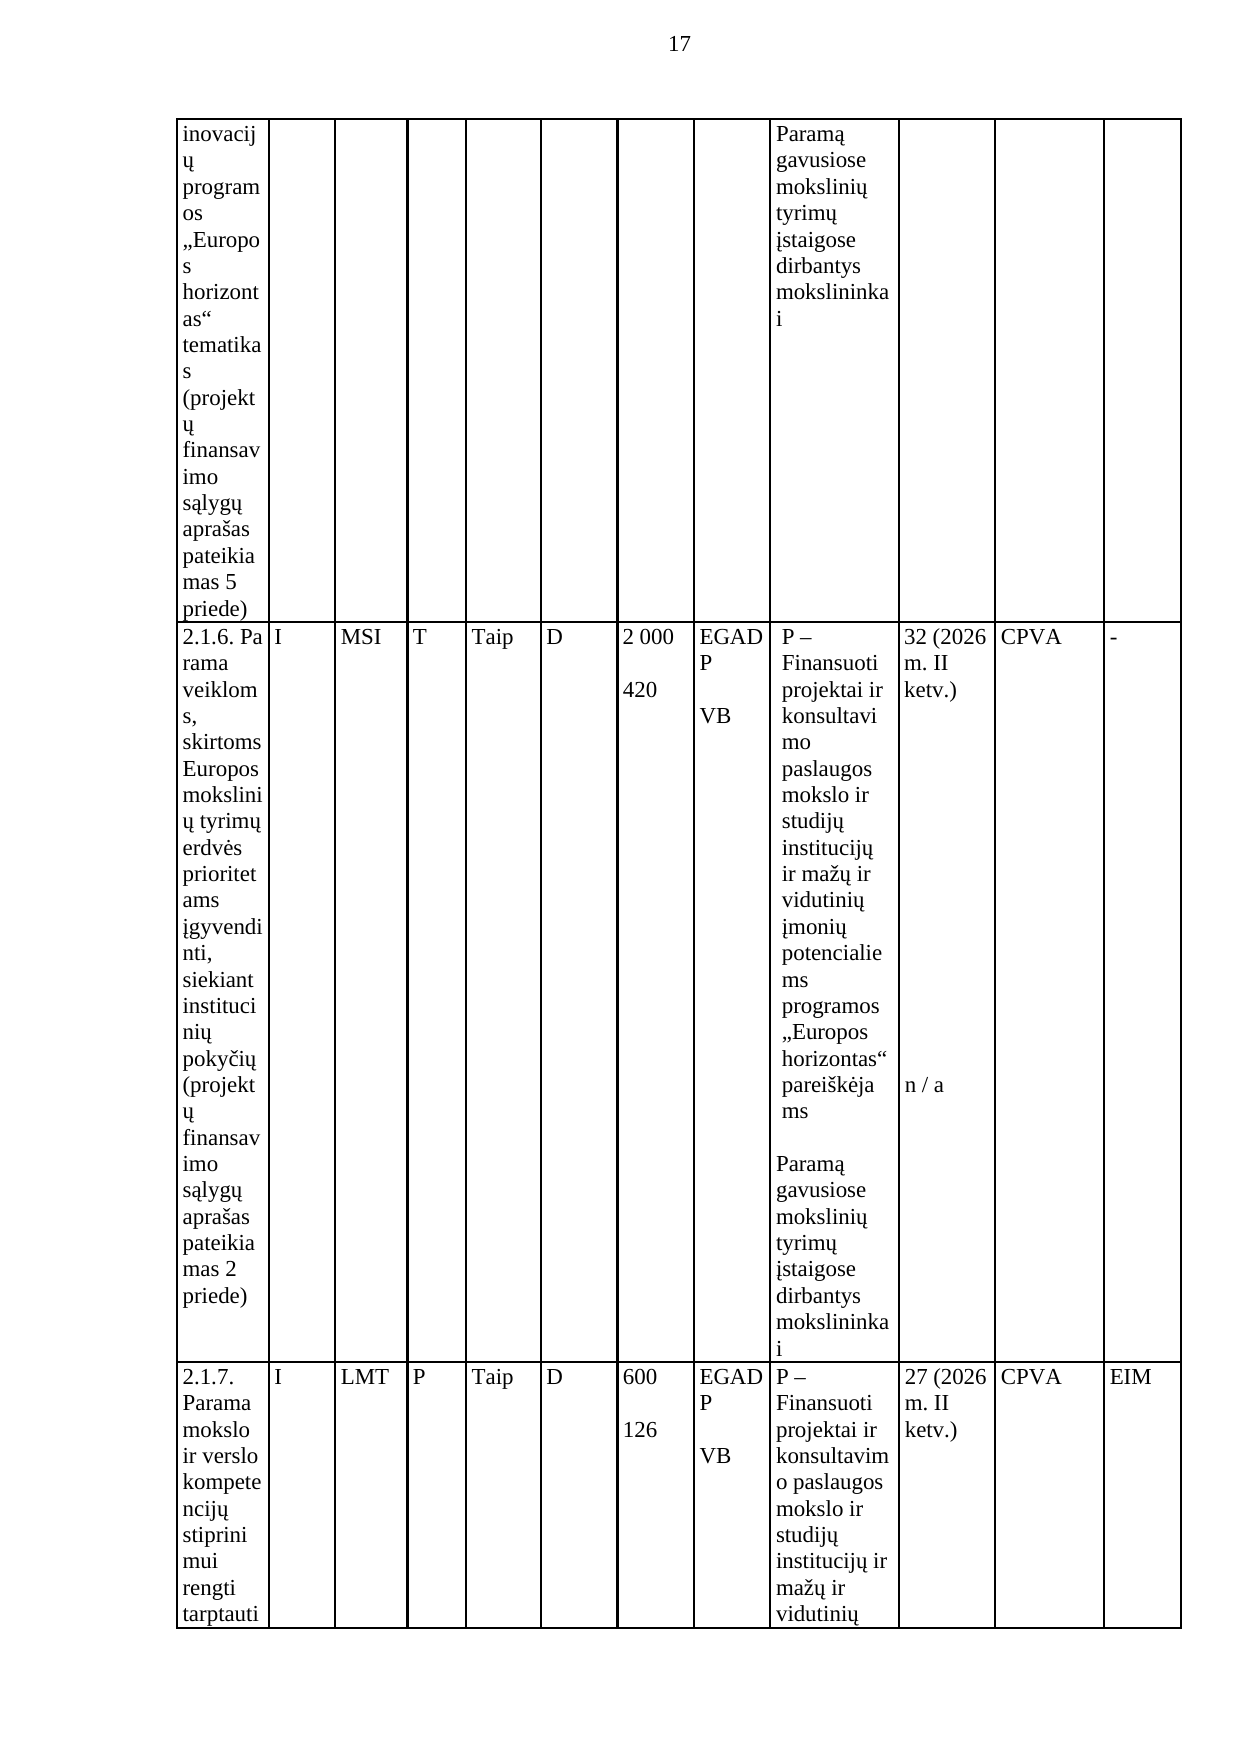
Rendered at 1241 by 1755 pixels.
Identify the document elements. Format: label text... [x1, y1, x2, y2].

table_cell [542, 120, 616, 621]
table_cell CPVA [996, 1363, 1103, 1627]
table_cell [619, 120, 693, 621]
table_cell EIM [1105, 1363, 1180, 1627]
table_cell P – Finansuoti projektai ir konsultavimo paslaugos mokslo ir studijų institucijų ir mažų ir vidutinių įmonių potencialiems programos „Europos horizontas“ pareiškėjams Paramą gavusiose mokslinių tyrimų įstaigose dirbantys mokslininkai [771, 623, 898, 1361]
table_cell I [270, 623, 334, 1361]
table_cell T [409, 623, 465, 1361]
table_cell 600 126 [619, 1363, 693, 1627]
table_cell 2.1.6. Parama veikloms, skirtoms Europos mokslinių tyrimų erdvės prioritetams įgyvendinti, siekiant institucinių pokyčių (projektų finansavimo sąlygų aprašas pateikiamas 2 priede) [178, 623, 268, 1361]
table_cell [1105, 120, 1180, 621]
table_cell 27 (2026 m. II ketv.) [900, 1363, 994, 1627]
table_cell [270, 120, 334, 621]
table_cell MSI [336, 623, 406, 1361]
table_cell inovacijų programos „Europos horizontas“ tematikas (projektų finansavimo sąlygų aprašas pateikiamas 5 priede) [178, 120, 268, 621]
table_cell CPVA [996, 623, 1103, 1361]
table_cell D [542, 1363, 616, 1627]
table_cell 2 000 420 [619, 623, 693, 1361]
table_cell [996, 120, 1103, 621]
table_cell [467, 120, 540, 621]
table_cell Paramą gavusiose mokslinių tyrimų įstaigose dirbantys mokslininkai [771, 120, 898, 621]
table_cell P [409, 1363, 465, 1627]
table_cell EGADP VB [695, 623, 769, 1361]
table_cell LMT [336, 1363, 406, 1627]
table_cell [409, 120, 465, 621]
table_cell EGADP VB [695, 1363, 769, 1627]
table_cell [336, 120, 406, 621]
table_cell - [1105, 623, 1180, 1361]
table_cell D [542, 623, 616, 1361]
table_cell I [270, 1363, 334, 1627]
table_cell P – Finansuoti projektai ir konsultavimo paslaugos mokslo ir studijų institucijų ir mažų ir vidutinių [771, 1363, 898, 1627]
table_cell Taip [467, 623, 540, 1361]
table_cell 2.1.7. Parama mokslo ir verslo kompetencijų stiprinimui rengti tarptauti [178, 1363, 268, 1627]
table_cell Taip [467, 1363, 540, 1627]
table_cell [695, 120, 769, 621]
table_cell 32 (2026 m. II ketv.) n / a [900, 623, 994, 1361]
table_cell [900, 120, 994, 621]
